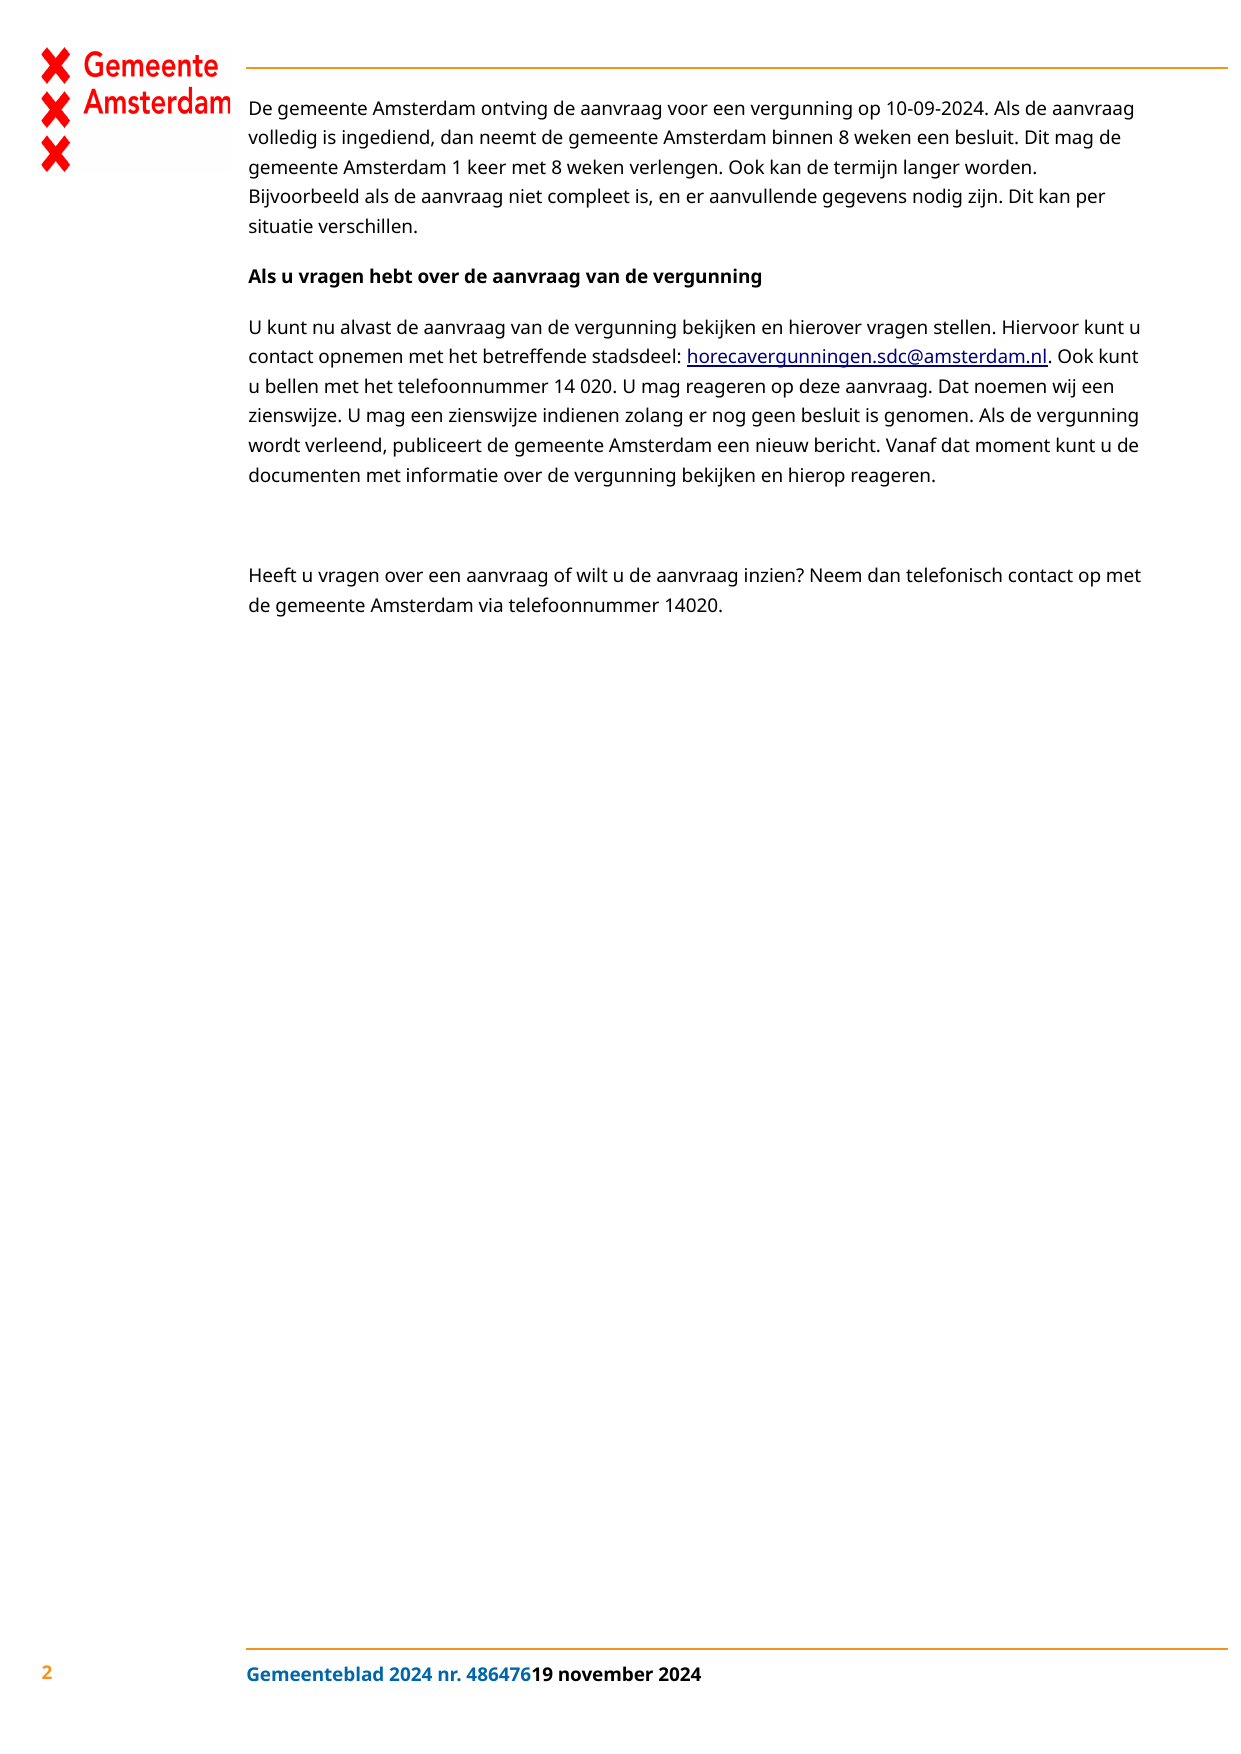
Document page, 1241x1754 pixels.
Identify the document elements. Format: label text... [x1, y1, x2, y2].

text Als u vragen hebt over de aanvraag van de vergunning [248, 263, 1152, 289]
picture [41, 47, 231, 172]
text De gemeente Amsterdam ontving de aanvraag voor een vergunning op 10-09-2024. Als de aanvraag volledig is ingediend, dan neemt de gemeente Amsterdam binnen 8 weken een besluit. Dit mag de gemeente Amsterdam 1 keer met 8 weken verlengen. Ook kan de termijn langer worden. Bijvoorbeeld als de aanvraag niet compleet is, en er aanvullende gegevens nodig zijn. Dit kan per situatie verschillen. [248, 95, 1152, 239]
text U kunt nu alvast de aanvraag van de vergunning bekijken en hierover vragen stellen. Hiervoor kunt u contact opnemen met het betreffende stadsdeel: horecavergunningen.sdc@amsterdam.nl. Ook kunt u bellen met het telefoonnummer 14 020. U mag reageren op deze aanvraag. Dat noemen wij een zienswijze. U mag een zienswijze indienen zolang er nog geen besluit is genomen. Als de vergunning wordt verleend, publiceert de gemeente Amsterdam een nieuw bericht. Vanaf dat moment kunt u de documenten met informatie over de vergunning bekijken en hierop reageren. [248, 314, 1152, 488]
text Heeft u vragen over een aanvraag of wilt u de aanvraag inzien? Neem dan telefonisch contact op met de gemeente Amsterdam via telefoonnummer 14020. [248, 563, 1152, 618]
